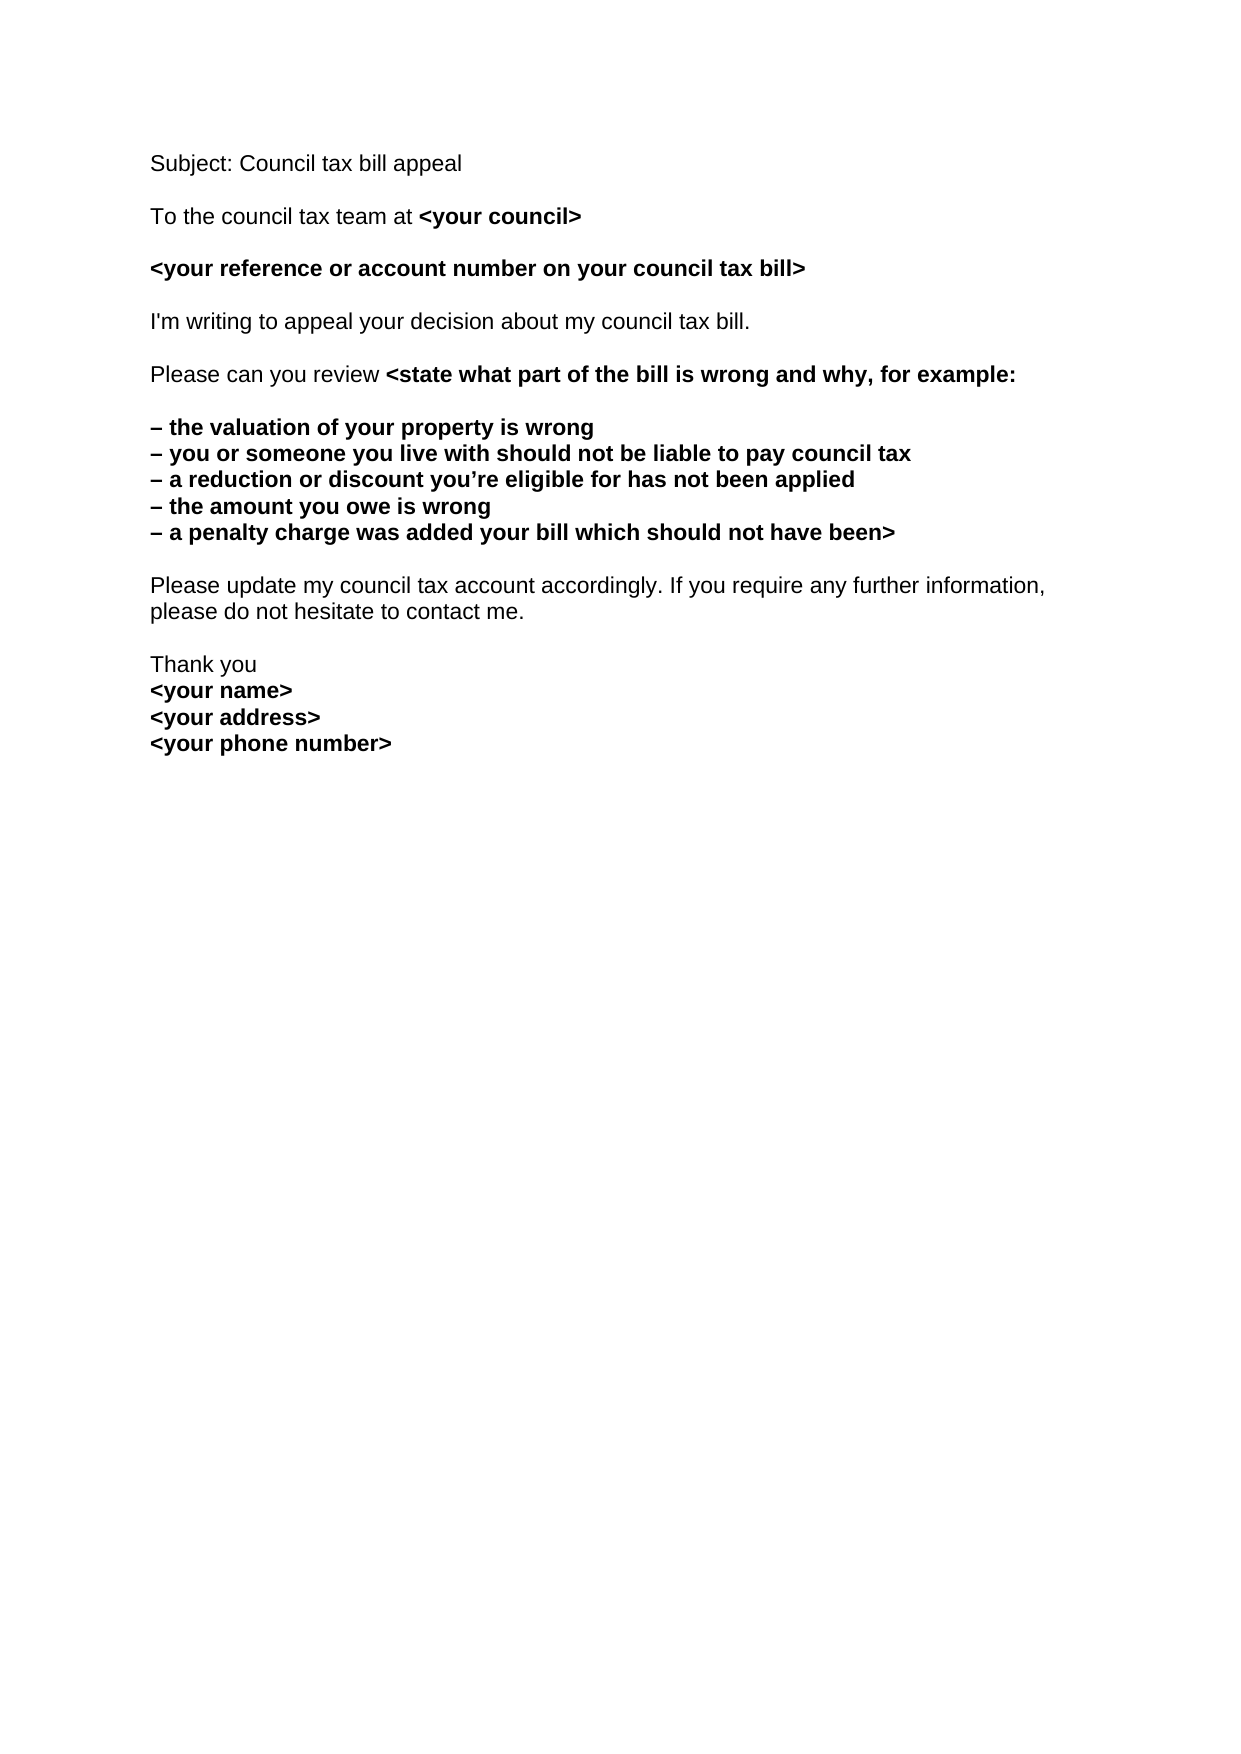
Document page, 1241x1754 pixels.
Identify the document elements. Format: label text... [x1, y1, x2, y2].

text <your address> [150, 703, 1090, 730]
text – the valuation of your property is wrong [150, 413, 1090, 440]
text – you or someone you live with should not be liable to pay council tax [150, 440, 1090, 466]
text To the council tax team at <your council> [150, 203, 1090, 229]
text Thank you [150, 651, 1090, 677]
text Please can you review <state what part of the bill is wrong and why, for example: [150, 361, 1090, 387]
text Please update my council tax account accordingly. If you require any further information, please do not hesitate to contact me. [150, 572, 1090, 624]
text I'm writing to appeal your decision about my council tax bill. [150, 308, 1090, 334]
text Subject: Council tax bill appeal [150, 150, 1090, 176]
text <your reference or account number on your council tax bill> [150, 255, 1090, 282]
text <your phone number> [150, 730, 1090, 756]
text – a reduction or discount you’re eligible for has not been applied [150, 466, 1090, 493]
text – the amount you owe is wrong [150, 493, 1090, 519]
text <your name> [150, 677, 1090, 703]
text – a penalty charge was added your bill which should not have been> [150, 519, 1090, 545]
